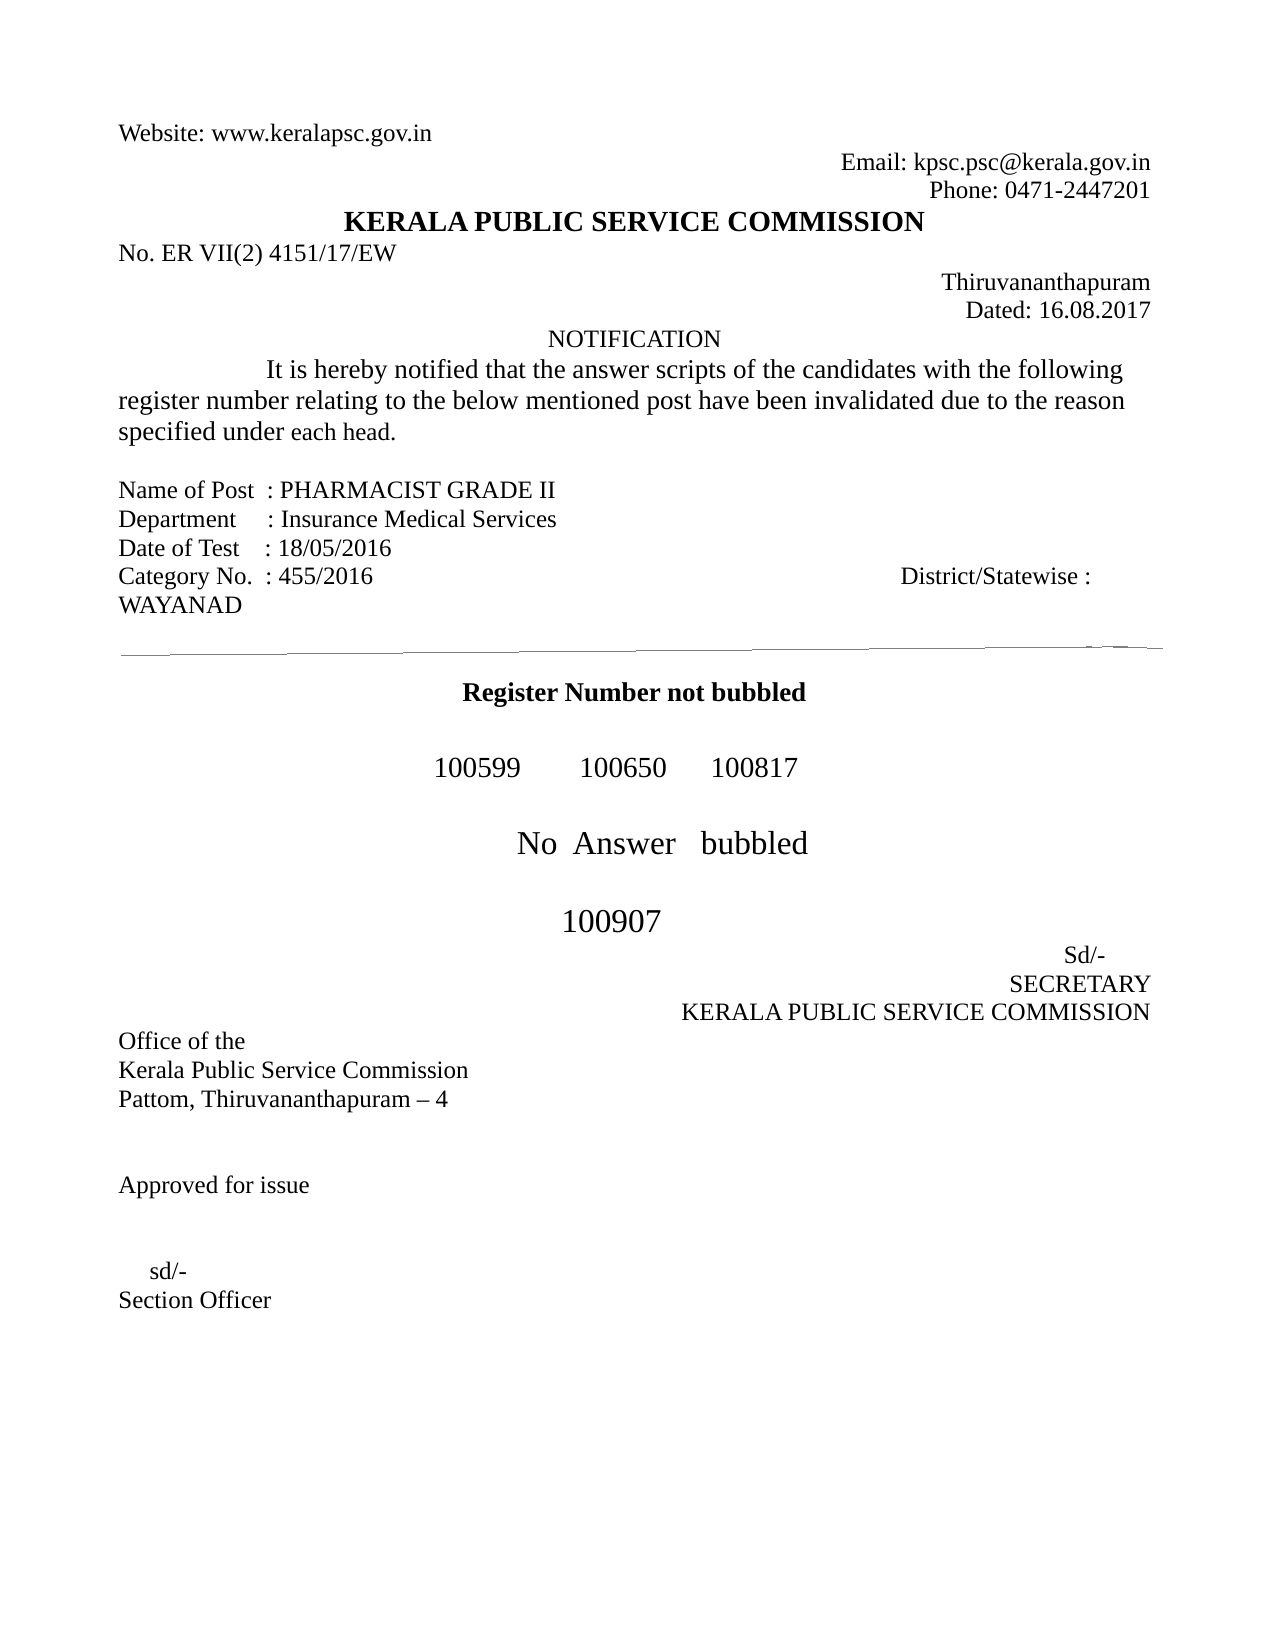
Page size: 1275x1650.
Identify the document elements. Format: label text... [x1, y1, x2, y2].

text Phone: 0471-2447201 [118, 176, 1157, 204]
text Department : Insurance Medical Services [118, 504, 1157, 533]
text NOTIFICATION [118, 324, 1157, 353]
text Date of Test : 18/05/2016 [118, 533, 1157, 561]
text Sd/- [118, 940, 1157, 969]
text Register Number not bubbled [118, 676, 1157, 707]
text Approved for issue [118, 1170, 1157, 1199]
text Section Officer [118, 1285, 1157, 1314]
text No Answer bubbled [118, 815, 1157, 863]
text No. ER VII(2) 4151/17/EW [118, 238, 1157, 267]
text Email: kpsc.psc@kerala.gov.in [118, 147, 1157, 176]
text sd/- [118, 1256, 1157, 1285]
text Office of the [118, 1026, 1157, 1055]
text KERALA PUBLIC SERVICE COMMISSION [118, 204, 1157, 238]
text Name of Post : PHARMACIST GRADE II [118, 475, 1157, 504]
text Pattom, Thiruvananthapuram – 4 [118, 1084, 1157, 1112]
text SECRETARY [118, 969, 1157, 997]
text Website: www.keralapsc.gov.in [118, 118, 1157, 147]
text Category No. : 455/2016 District/Statewise : WAYANAD [118, 561, 1157, 619]
text It is hereby notified that the answer scripts of the candidates with the following register number relating to the below mentioned post have been invalidated due to the reason specified under each head. [118, 353, 1157, 446]
text Dated: 16.08.2017 [118, 295, 1157, 324]
text Kerala Public Service Commission [118, 1055, 1157, 1084]
text Thiruvananthapuram [118, 267, 1157, 295]
text KERALA PUBLIC SERVICE COMMISSION [118, 997, 1157, 1026]
text 100907 [118, 902, 1157, 940]
text 100599 100650 100817 [118, 739, 1157, 787]
